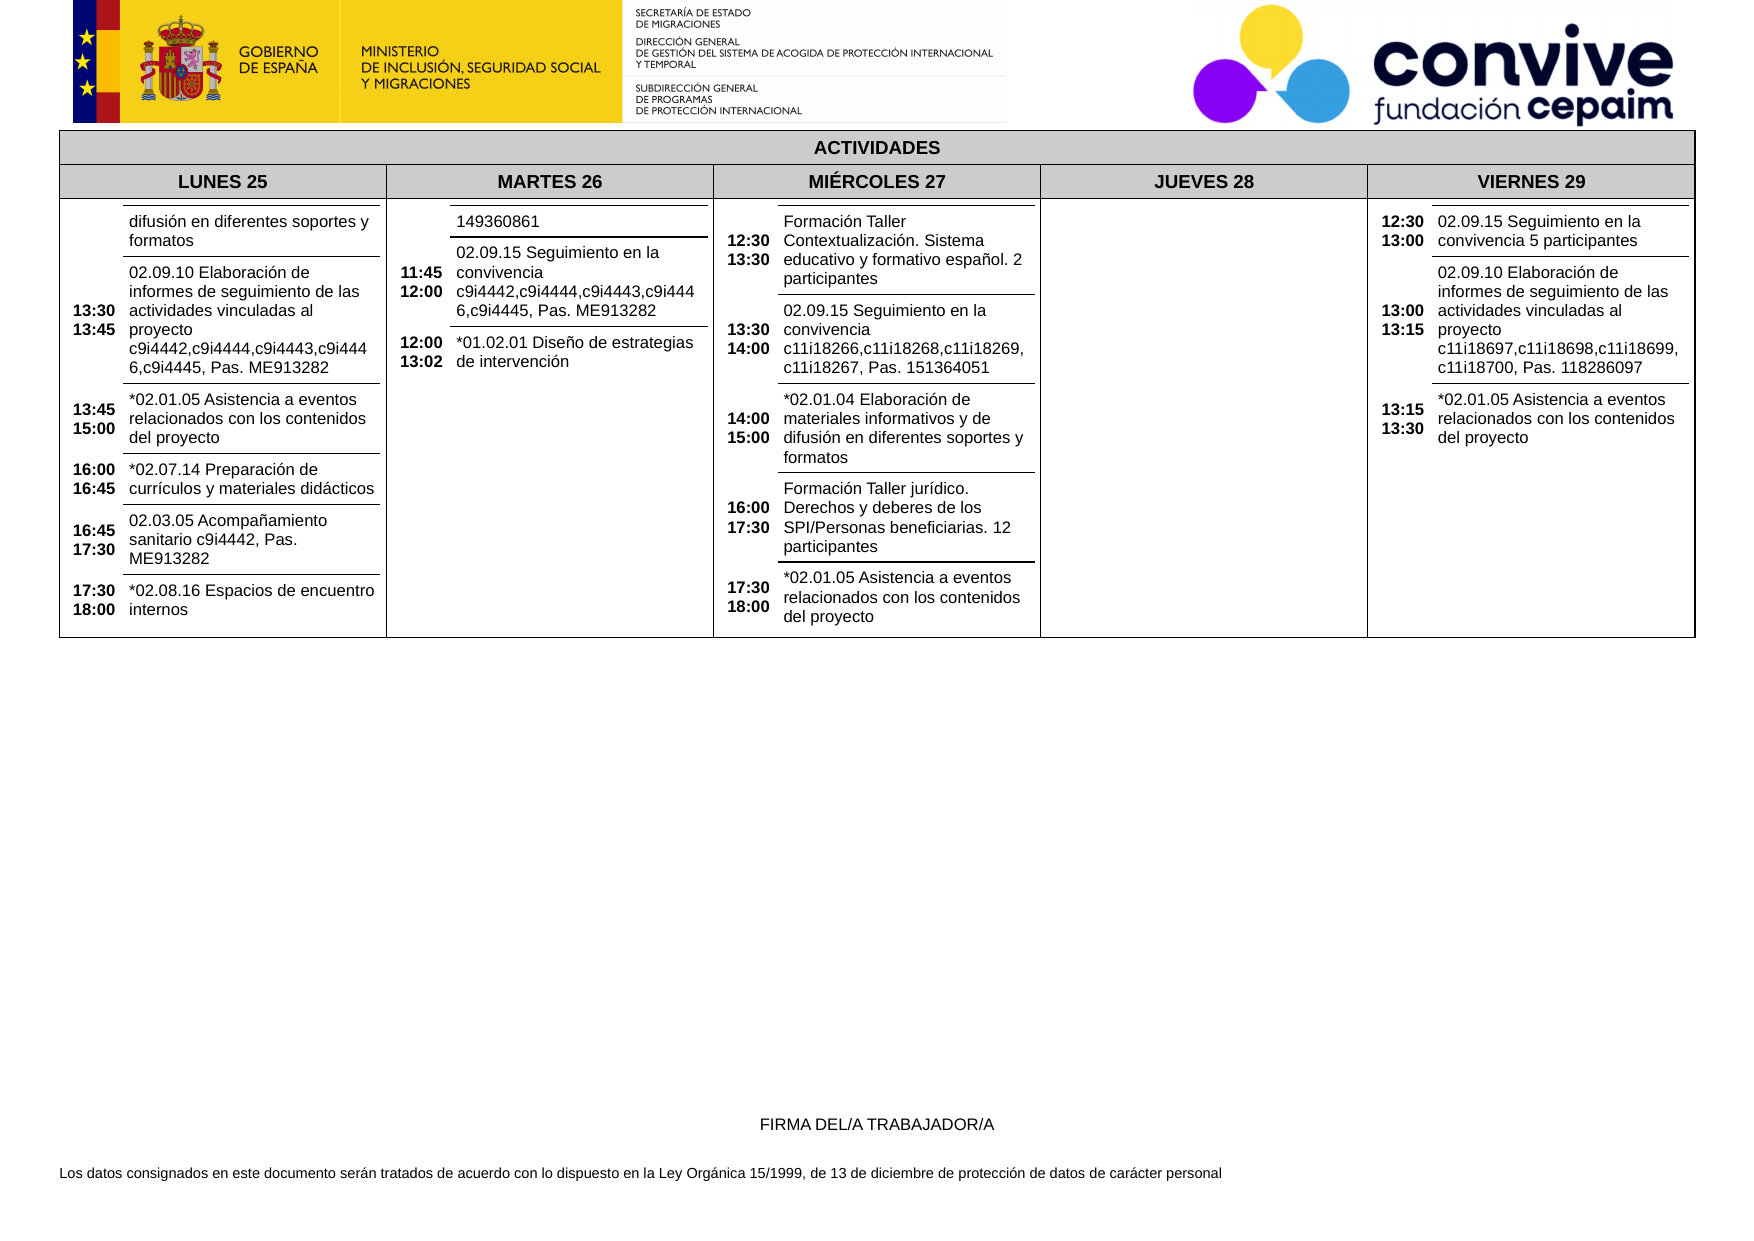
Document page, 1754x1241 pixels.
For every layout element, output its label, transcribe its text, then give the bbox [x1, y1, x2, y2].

table_cell *02.01.05 Asistencia a eventos relacionados con los contenidos del proyecto [123, 384, 380, 453]
table_cell 17:30 18:00 [65, 574, 123, 625]
table_cell [65, 205, 123, 256]
table_cell *02.01.04 Elaboración de materiales informativos y de difusión en diferentes soportes y formatos [778, 384, 1035, 472]
table_cell 149360861 [450, 206, 708, 236]
table_cell 13:15 13:30 [1374, 383, 1432, 453]
table_header ACTIVIDADES [60, 131, 1694, 164]
table_cell 16:00 16:45 [65, 453, 123, 504]
table_cell 13:30 13:45 [65, 256, 123, 383]
table_cell 16:45 17:30 [65, 504, 123, 574]
table_cell 11:45 12:00 [392, 236, 450, 326]
table_cell [387, 199, 713, 637]
table_cell VIERNES 29 [1368, 165, 1694, 198]
table_cell 13:45 15:00 [65, 383, 123, 453]
table_cell 12:30 13:30 [719, 205, 778, 294]
table_cell [1041, 199, 1367, 637]
table_cell 14:00 15:00 [719, 383, 778, 472]
table_cell 02.09.10 Elaboración de informes de seguimiento de las actividades vinculadas al proyecto c9i4442,c9i4444,c9i4443,c9i4446,c9i4445, Pas. ME913282 [123, 257, 380, 383]
table_cell [714, 199, 1040, 637]
picture [1191, 0, 1677, 129]
table_cell difusión en diferentes soportes y formatos [123, 206, 380, 256]
table_cell JUEVES 28 [1041, 165, 1367, 198]
table_cell LUNES 25 [60, 165, 386, 198]
table_cell *02.07.14 Preparación de currículos y materiales didácticos [123, 454, 380, 504]
table_cell 13:30 14:00 [719, 294, 778, 383]
table_cell MIÉRCOLES 27 [714, 165, 1040, 198]
table_cell 12:00 13:02 [392, 326, 450, 376]
table_cell 13:00 13:15 [1374, 256, 1432, 383]
table_cell 17:30 18:00 [719, 561, 778, 631]
table_cell Formación Taller Contextualización. Sistema educativo y formativo español. 2 participantes [778, 206, 1035, 294]
table_cell 02.09.15 Seguimiento en la convivencia 5 participantes [1432, 206, 1689, 256]
table_cell *02.08.16 Espacios de encuentro internos [123, 575, 380, 625]
table_cell [392, 205, 450, 236]
table_cell 16:00 17:30 [719, 472, 778, 561]
table_cell Formación Taller jurídico. Derechos y deberes de los SPI/Personas beneficiarias. 12 participantes [778, 473, 1035, 561]
table_cell *02.01.05 Asistencia a eventos relacionados con los contenidos del proyecto [778, 563, 1035, 631]
table_cell 02.03.05 Acompañamiento sanitario c9i4442, Pas. ME913282 [123, 505, 380, 574]
table_cell [60, 199, 386, 637]
table_cell *02.01.05 Asistencia a eventos relacionados con los contenidos del proyecto [1432, 384, 1689, 453]
table_cell 02.09.15 Seguimiento en la convivencia c11i18266,c11i18268,c11i18269,c11i18267, Pas. 151364051 [778, 295, 1035, 383]
table_cell MARTES 26 [387, 165, 713, 198]
table_cell [1368, 199, 1694, 637]
table_cell 02.09.10 Elaboración de informes de seguimiento de las actividades vinculadas al proyecto c11i18697,c11i18698,c11i18699,c11i18700, Pas. 118286097 [1432, 257, 1689, 383]
picture [73, 0, 1007, 123]
table_cell 12:30 13:00 [1374, 205, 1432, 256]
table_cell *01.02.01 Diseño de estrategias de intervención [450, 327, 708, 376]
table_cell 02.09.15 Seguimiento en la convivencia c9i4442,c9i4444,c9i4443,c9i4446,c9i4445, Pas. ME913282 [450, 238, 708, 326]
